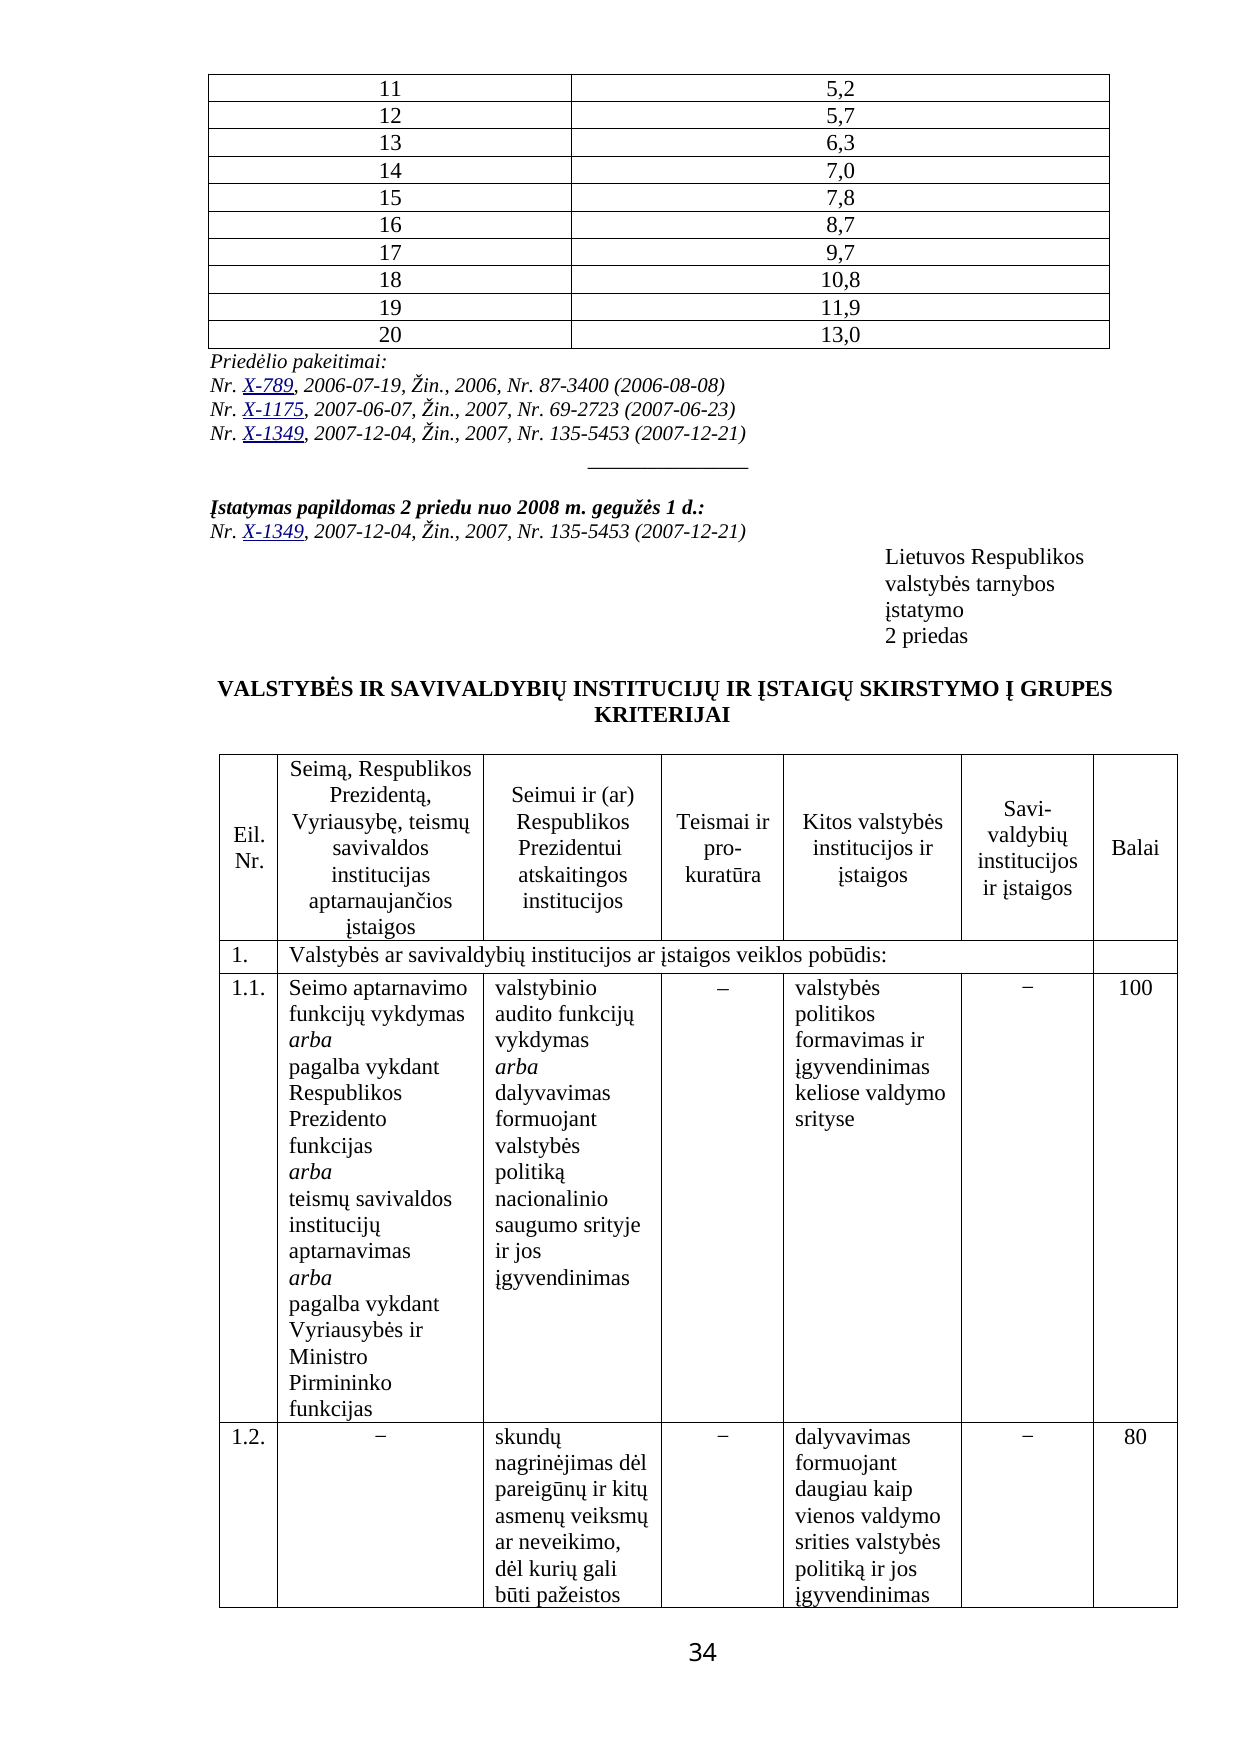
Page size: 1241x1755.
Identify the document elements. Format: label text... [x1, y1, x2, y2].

table_cell 11 [209, 75, 571, 101]
table_header Seimą, Respublikos Prezidentą, Vyriausybę, teismų savivaldos institucijas aptarnaujančios įstaigos [278, 755, 483, 940]
table_cell valstybinio audito funkcijų vykdymas arba dalyvavimas formuojant valstybės politiką nacionalinio saugumo srityje ir jos įgyvendinimas [484, 974, 661, 1422]
table_header Seimui ir (ar) Respublikos Prezidentui atskaitingos institucijos [484, 755, 661, 940]
table_cell 17 [209, 239, 571, 265]
text 2 priedas [885, 622, 1120, 649]
table_cell 7,8 [572, 184, 1109, 211]
table_cell 12 [209, 102, 571, 128]
table_cell 13 [209, 129, 571, 156]
table_header Balai [1094, 755, 1177, 940]
text ______________ [210, 445, 1126, 471]
table_cell 18 [209, 266, 571, 293]
text Nr. X-1349, 2007-12-04, Žin., 2007, Nr. 135-5453 (2007-12-21) [210, 519, 1120, 543]
table_header Eil. Nr. [220, 755, 277, 940]
table_cell 15 [209, 184, 571, 211]
table_cell – [662, 974, 783, 1422]
table_cell 9,7 [572, 239, 1109, 265]
table_header Kitos valstybės institucijos ir įstaigos [784, 755, 961, 940]
table_cell dalyvavimas formuojant daugiau kaip vienos valdymo srities valstybės politiką ir jos įgyvendinimas [784, 1423, 961, 1607]
text Valstybės ir savivaldybių institucijų ir įstaigų skirstymo į grupes kriterijai [210, 675, 1120, 728]
table_cell 5,2 [572, 75, 1109, 101]
table_cell 5,7 [572, 102, 1109, 128]
table_cell − [662, 1423, 783, 1607]
table_cell 14 [209, 157, 571, 183]
table_cell Seimo aptarnavimo funkcijų vykdymas arba pagalba vykdant Respublikos Prezidento funkcijas arba teismų savivaldos institucijų aptarnavimas arba pagalba vykdant Vyriausybės ir Ministro Pirmininko funkcijas [278, 974, 483, 1422]
table_cell valstybės politikos formavimas ir įgyvendinimas keliose valdymo srityse [784, 974, 961, 1422]
table_cell 1.1. [220, 974, 277, 1422]
text Lietuvos Respublikos [885, 543, 1120, 570]
table_cell 80 [1094, 1423, 1177, 1607]
table_cell 13,0 [572, 321, 1109, 347]
table_header Teismai ir pro-kuratūra [662, 755, 783, 940]
table_cell 6,3 [572, 129, 1109, 156]
table_cell 20 [209, 321, 571, 347]
text Priedėlio pakeitimai: [210, 348, 1120, 373]
table_cell 11,9 [572, 294, 1109, 320]
text Nr. X-1175, 2007-06-07, Žin., 2007, Nr. 69-2723 (2007-06-23) [210, 397, 1120, 421]
table_cell [1094, 941, 1177, 973]
text valstybės tarnybos įstatymo [885, 570, 1120, 622]
text Nr. X-789, 2006-07-19, Žin., 2006, Nr. 87-3400 (2006-08-08) [210, 373, 1120, 397]
text Nr. X-1349, 2007-12-04, Žin., 2007, Nr. 135-5453 (2007-12-21) [210, 421, 1120, 445]
table_cell 19 [209, 294, 571, 320]
table_cell skundų nagrinėjimas dėl pareigūnų ir kitų asmenų veiksmų ar neveikimo, dėl kurių gali būti pažeistos [484, 1423, 661, 1607]
table_cell 1. [220, 941, 277, 973]
table_cell 10,8 [572, 266, 1109, 293]
table_cell 100 [1094, 974, 1177, 1422]
table_cell Valstybės ar savivaldybių institucijos ar įstaigos veiklos pobūdis: [278, 941, 1093, 973]
table_cell − [962, 1423, 1093, 1607]
table_cell 8,7 [572, 212, 1109, 238]
table_cell 16 [209, 212, 571, 238]
table_cell − [278, 1423, 483, 1607]
table_header Savi-valdybių institucijos ir įstaigos [962, 755, 1093, 940]
table_cell 1.2. [220, 1423, 277, 1607]
text Įstatymas papildomas 2 priedu nuo 2008 m. gegužės 1 d.: [210, 495, 1126, 519]
table_cell 7,0 [572, 157, 1109, 183]
table_cell − [962, 974, 1093, 1422]
